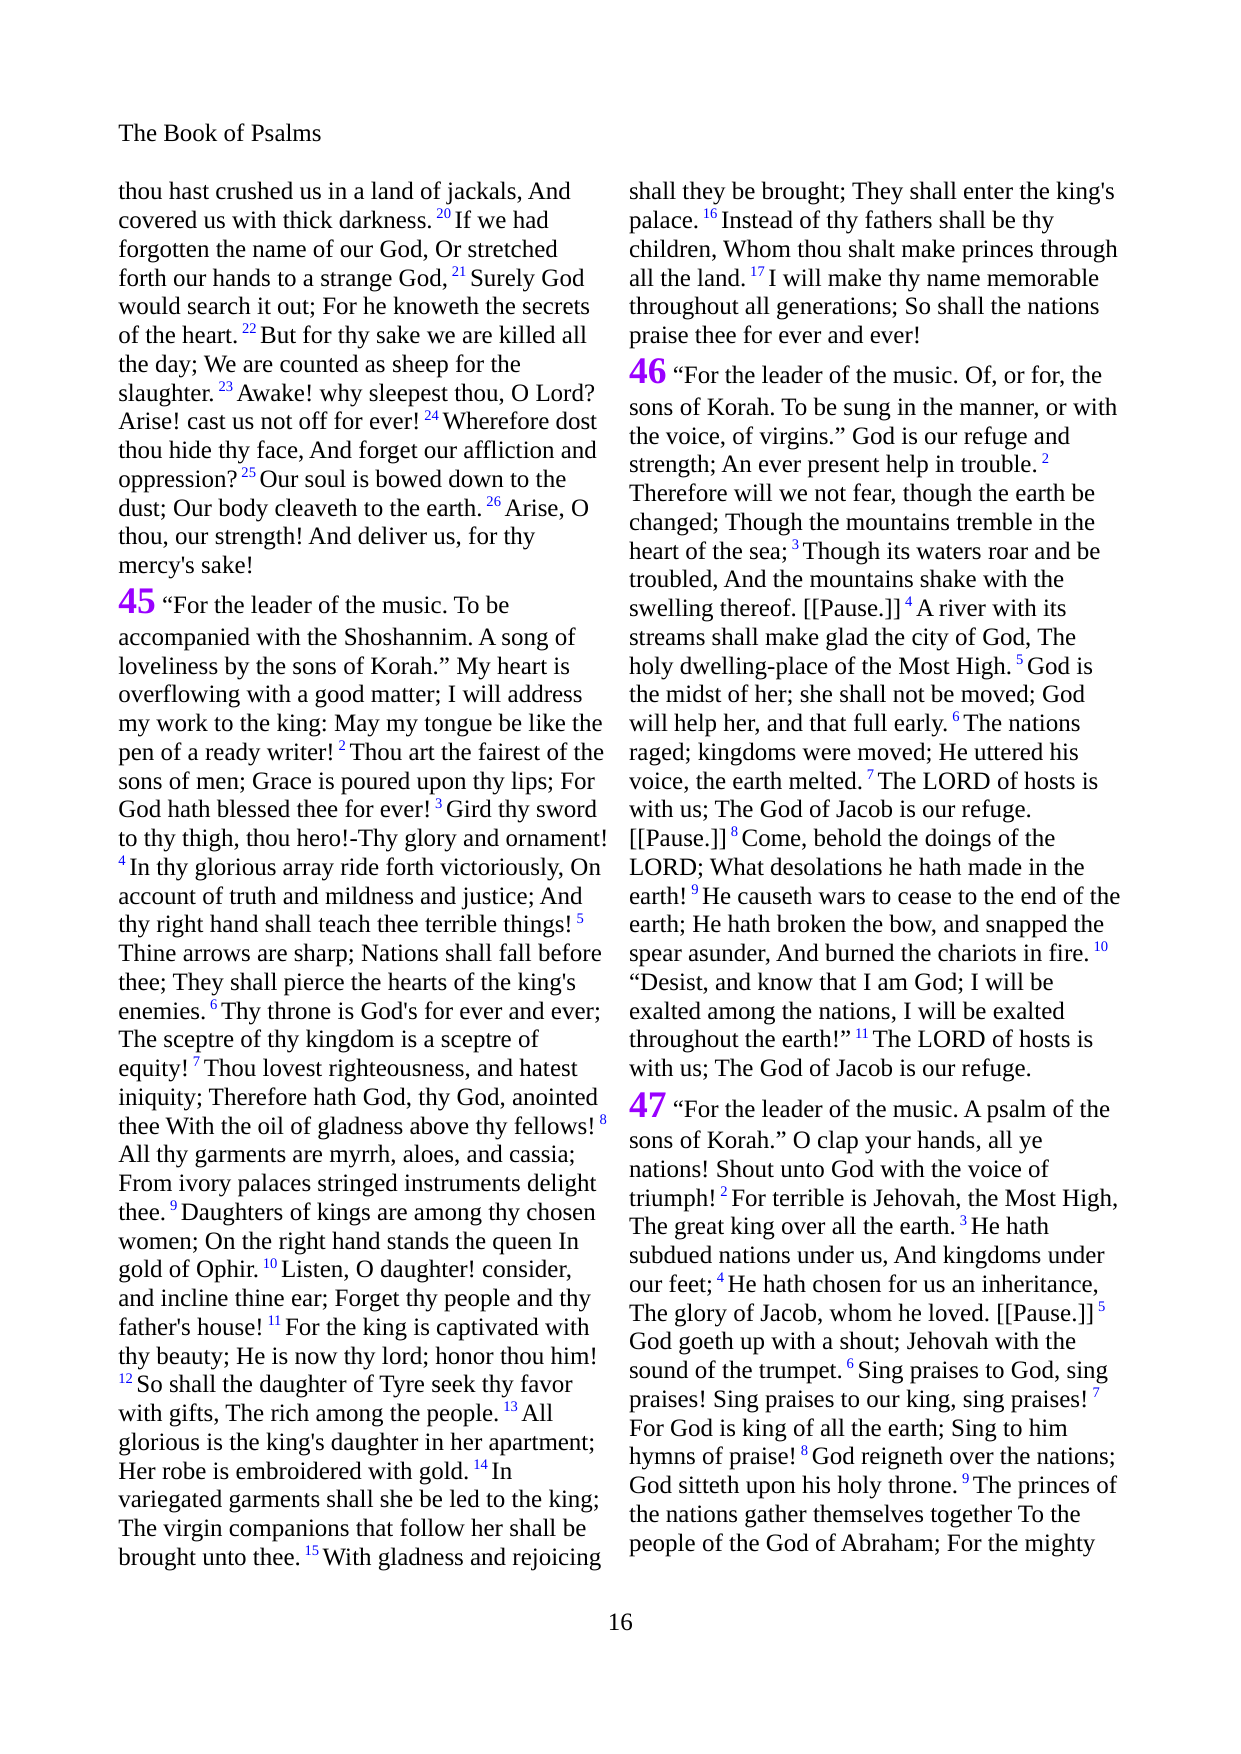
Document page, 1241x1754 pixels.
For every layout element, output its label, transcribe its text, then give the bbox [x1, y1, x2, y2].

text thou hast crushed us in a land of jackals, And covered us with thick darkness. 20 If we had forgotten the name of our God, Or stretched forth our hands to a strange God, 21 Surely God would search it out; For he knoweth the secrets of the heart. 22 But for thy sake we are killed all the day; We are counted as sheep for the slaughter. 23 Awake! why sleepest thou, O Lord? Arise! cast us not off for ever! 24 Wherefore dost thou hide thy face, And forget our affliction and oppression? 25 Our soul is bowed down to the dust; Our body cleaveth to the earth. 26 Arise, O thou, our strength! And deliver us, for thy mercy's sake! [118, 176, 611, 579]
text shall they be brought; They shall enter the king's palace. 16 Instead of thy fathers shall be thy children, Whom thou shalt make princes through all the land. 17 I will make thy name memorable throughout all generations; So shall the nations praise thee for ever and ever! [629, 176, 1122, 349]
text 46 “For the leader of the music. Of, or for, the sons of Korah. To be sung in the manner, or with the voice, of virgins.” God is our refuge and strength; An ever present help in trouble. 2 Therefore will we not fear, though the earth be changed; Though the mountains tremble in the heart of the sea; 3 Though its waters roar and be troubled, And the mountains shake with the swelling thereof. [[Pause.]] 4 A river with its streams shall make glad the city of God, The holy dwelling-place of the Most High. 5 God is the midst of her; she shall not be moved; God will help her, and that full early. 6 The nations raged; kingdoms were moved; He uttered his voice, the earth melted. 7 The LORD of hosts is with us; The God of Jacob is our refuge. [[Pause.]] 8 Come, behold the doings of the LORD; What desolations he hath made in the earth! 9 He causeth wars to cease to the end of the earth; He hath broken the bow, and snapped the spear asunder, And burned the chariots in fire. 10 “Desist, and know that I am God; I will be exalted among the nations, I will be exalted throughout the earth!” 11 The LORD of hosts is with us; The God of Jacob is our refuge. [629, 349, 1122, 1082]
text 47 “For the leader of the music. A psalm of the sons of Korah.” O clap your hands, all ye nations! Shout unto God with the voice of triumph! 2 For terrible is Jehovah, the Most High, The great king over all the earth. 3 He hath subdued nations under us, And kingdoms under our feet; 4 He hath chosen for us an inheritance, The glory of Jacob, whom he loved. [[Pause.]] 5 God goeth up with a shout; Jehovah with the sound of the trumpet. 6 Sing praises to God, sing praises! Sing praises to our king, sing praises! 7 For God is king of all the earth; Sing to him hymns of praise! 8 God reigneth over the nations; God sitteth upon his holy throne. 9 The princes of the nations gather themselves together To the people of the God of Abraham; For the mighty [629, 1082, 1122, 1556]
text 45 “For the leader of the music. To be accompanied with the Shoshannim. A song of loveliness by the sons of Korah.” My heart is overflowing with a good matter; I will address my work to the king: May my tongue be like the pen of a ready writer! 2 Thou art the fairest of the sons of men; Grace is poured upon thy lips; For God hath blessed thee for ever! 3 Gird thy sword to thy thigh, thou hero!-Thy glory and ornament! 4 In thy glorious array ride forth victoriously, On account of truth and mildness and justice; And thy right hand shall teach thee terrible things! 5 Thine arrows are sharp; Nations shall fall before thee; They shall pierce the hearts of the king's enemies. 6 Thy throne is God's for ever and ever; The sceptre of thy kingdom is a sceptre of equity! 7 Thou lovest righteousness, and hatest iniquity; Therefore hath God, thy God, anointed thee With the oil of gladness above thy fellows! 8 All thy garments are myrrh, aloes, and cassia; From ivory palaces stringed instruments delight thee. 9 Daughters of kings are among thy chosen women; On the right hand stands the queen In gold of Ophir. 10 Listen, O daughter! consider, and incline thine ear; Forget thy people and thy father's house! 11 For the king is captivated with thy beauty; He is now thy lord; honor thou him! 12 So shall the daughter of Tyre seek thy favor with gifts, The rich among the people. 13 All glorious is the king's daughter in her apartment; Her robe is embroidered with gold. 14 In variegated garments shall she be led to the king; The virgin companions that follow her shall be brought unto thee. 15 With gladness and rejoicing [118, 579, 611, 1571]
